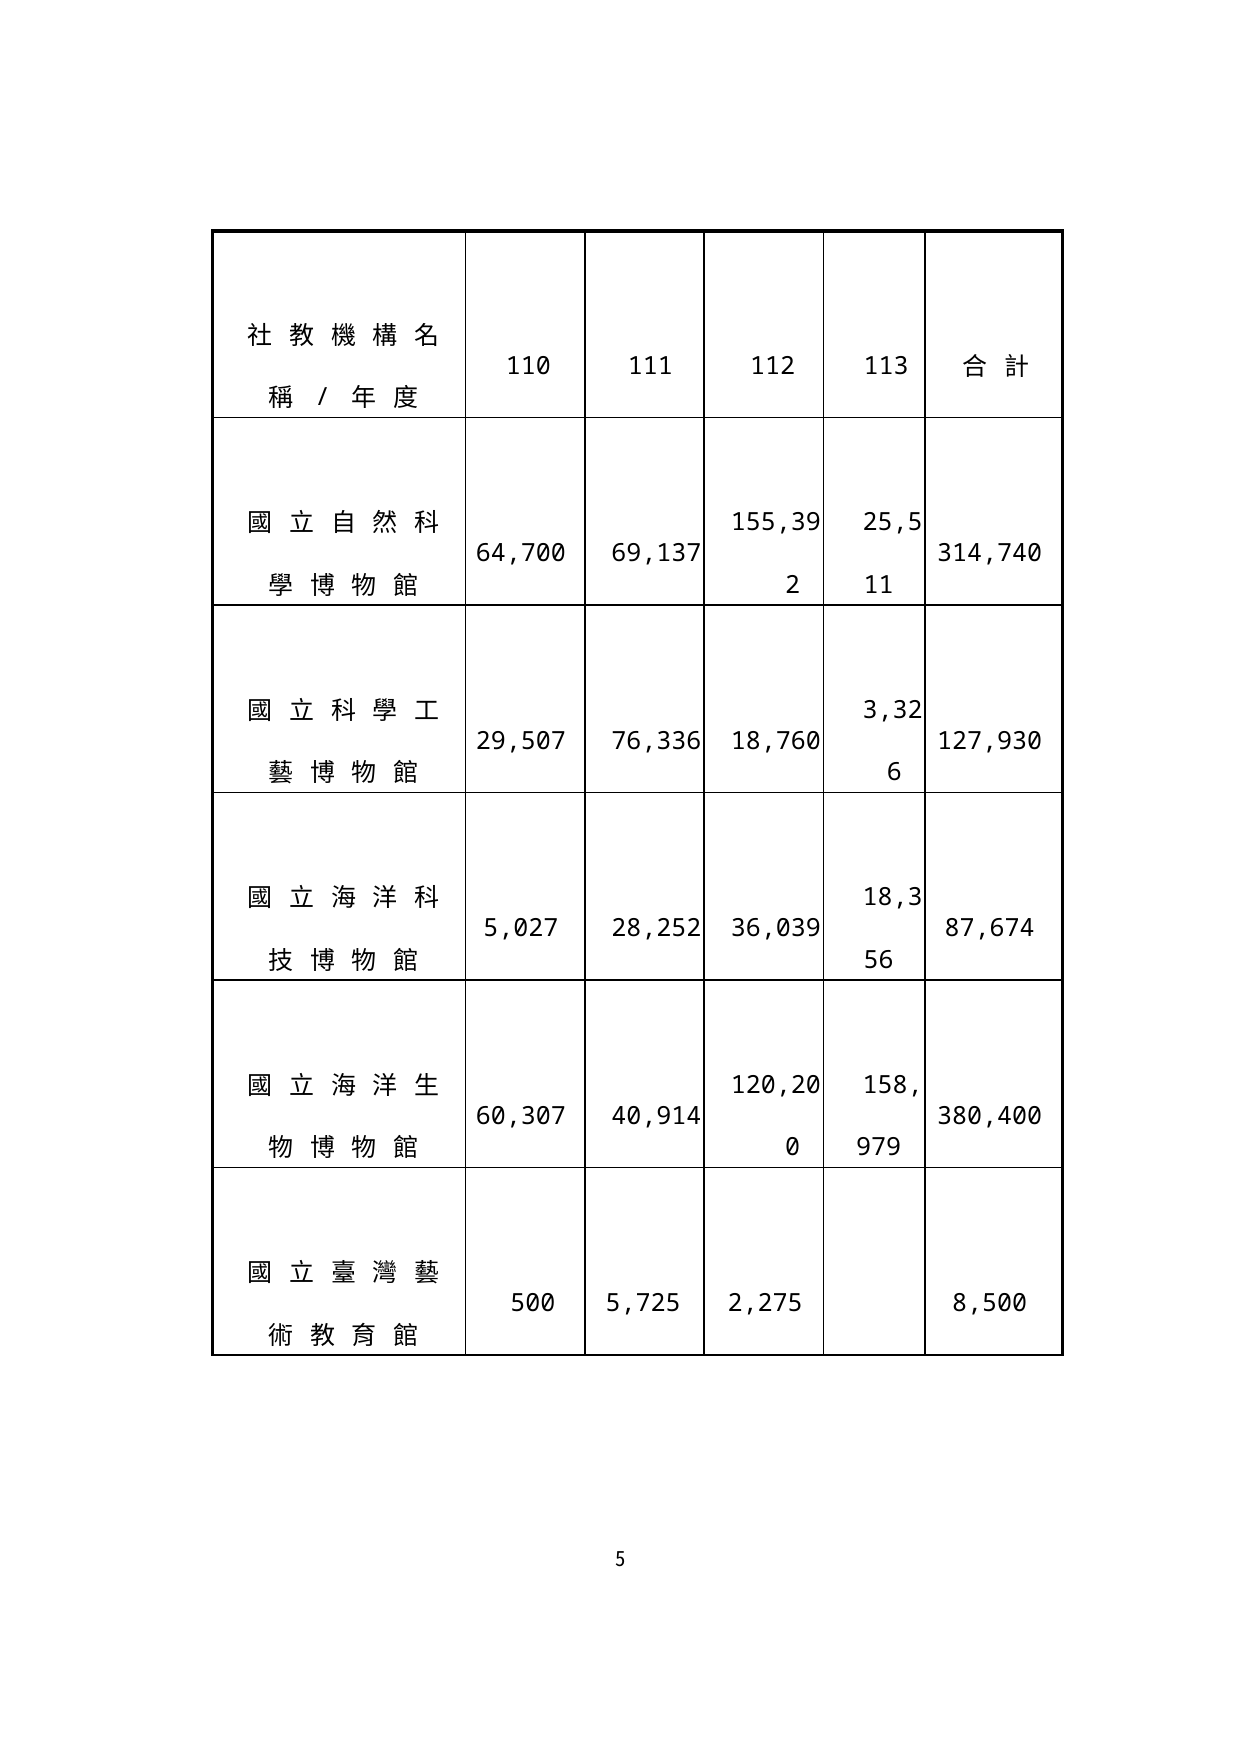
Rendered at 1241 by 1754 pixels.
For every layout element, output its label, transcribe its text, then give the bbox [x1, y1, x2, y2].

table_cell 25,511 [824, 418, 924, 604]
table_cell 60,307 [466, 981, 584, 1167]
table_header 110 [466, 233, 584, 417]
table_cell 29,507 [466, 606, 584, 792]
table_cell 2,275 [705, 1168, 823, 1354]
table_cell 69,137 [586, 418, 703, 604]
table_cell 8,500 [926, 1168, 1061, 1354]
table_cell 28,252 [586, 793, 703, 979]
table_cell 國立自然科學博物館 [214, 418, 465, 604]
table_cell 380,400 [926, 981, 1061, 1167]
table_header 社教機構名稱/年度 [214, 233, 465, 417]
table_header 112 [705, 233, 823, 417]
table_cell 國立臺灣藝術教育館 [214, 1168, 465, 1354]
table_cell [824, 1168, 924, 1354]
table_cell 314,740 [926, 418, 1061, 604]
table_cell 5,725 [586, 1168, 703, 1354]
table_cell 158,979 [824, 981, 924, 1167]
table_cell 127,930 [926, 606, 1061, 792]
table_header 113 [824, 233, 924, 417]
table_cell 國立海洋科技博物館 [214, 793, 465, 979]
table_cell 國立海洋生物博物館 [214, 981, 465, 1167]
table_cell 155,392 [705, 418, 823, 604]
table_cell 3,326 [824, 606, 924, 792]
table_cell 120,200 [705, 981, 823, 1167]
table_cell 500 [466, 1168, 584, 1354]
table_header 合計 [926, 233, 1061, 417]
table_cell 76,336 [586, 606, 703, 792]
table_cell 64,700 [466, 418, 584, 604]
table_header 111 [586, 233, 703, 417]
table_cell 40,914 [586, 981, 703, 1167]
table_cell 87,674 [926, 793, 1061, 979]
table_cell 5,027 [466, 793, 584, 979]
table_cell 18,356 [824, 793, 924, 979]
table_cell 36,039 [705, 793, 823, 979]
table_cell 18,760 [705, 606, 823, 792]
table_cell 國立科學工藝博物館 [214, 606, 465, 792]
